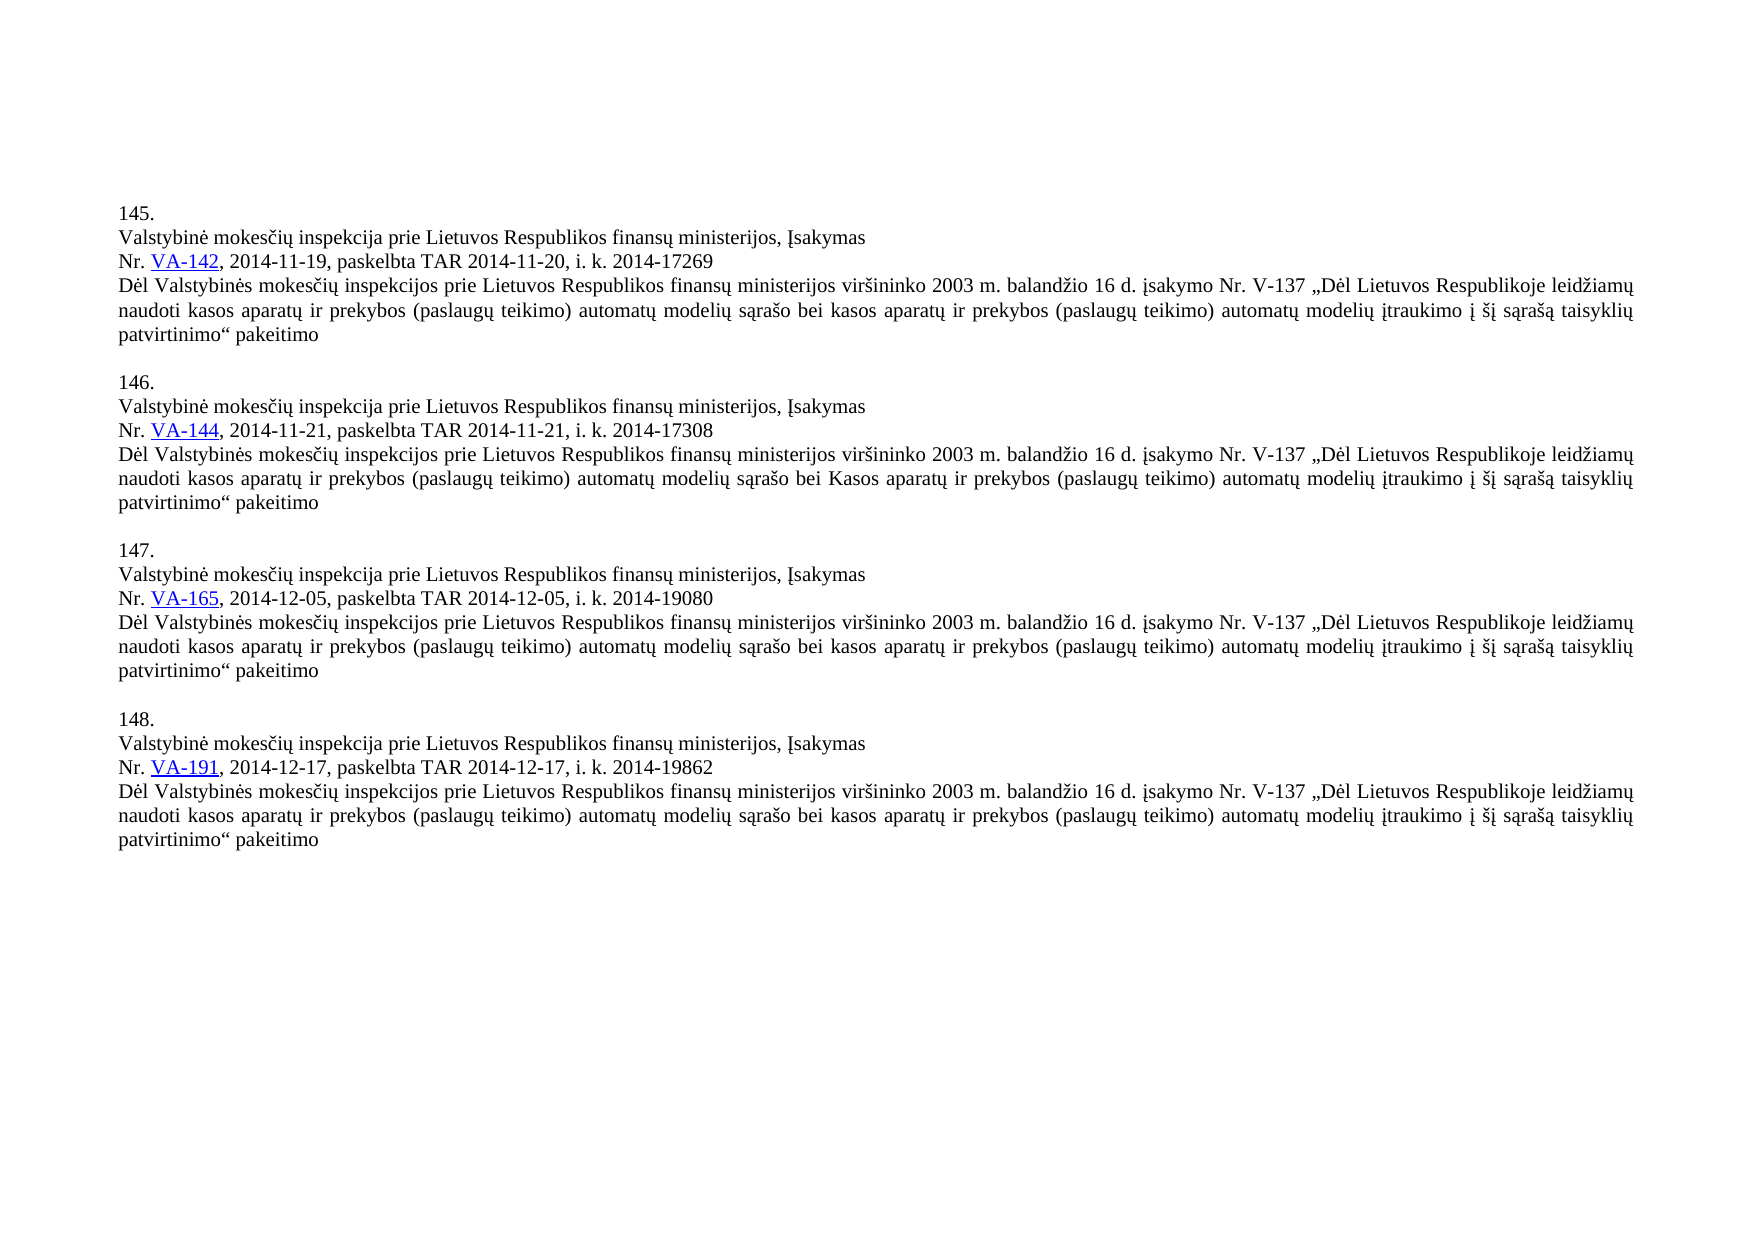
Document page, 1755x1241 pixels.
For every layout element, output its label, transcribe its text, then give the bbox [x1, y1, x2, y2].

text Valstybinė mokesčių inspekcija prie Lietuvos Respublikos finansų ministerijos, Įsakymas [118, 562, 1636, 586]
text 146. [118, 370, 1636, 394]
text 145. [118, 201, 1636, 225]
text Valstybinė mokesčių inspekcija prie Lietuvos Respublikos finansų ministerijos, Įsakymas [118, 225, 1636, 249]
text Dėl Valstybinės mokesčių inspekcijos prie Lietuvos Respublikos finansų ministerijos viršininko 2003 m. balandžio 16 d. įsakymo Nr. V-137 „Dėl Lietuvos Respublikoje leidžiamų naudoti kasos aparatų ir prekybos (paslaugų teikimo) automatų modelių sąrašo bei Kasos aparatų ir prekybos (paslaugų teikimo) automatų modelių įtraukimo į šį sąrašą taisyklių patvirtinimo“ pakeitimo [118, 442, 1636, 514]
text Nr. VA-191, 2014-12-17, paskelbta TAR 2014-12-17, i. k. 2014-19862 [118, 755, 1636, 779]
text 147. [118, 538, 1636, 562]
text Dėl Valstybinės mokesčių inspekcijos prie Lietuvos Respublikos finansų ministerijos viršininko 2003 m. balandžio 16 d. įsakymo Nr. V-137 „Dėl Lietuvos Respublikoje leidžiamų naudoti kasos aparatų ir prekybos (paslaugų teikimo) automatų modelių sąrašo bei kasos aparatų ir prekybos (paslaugų teikimo) automatų modelių įtraukimo į šį sąrašą taisyklių patvirtinimo“ pakeitimo [118, 273, 1636, 346]
text Dėl Valstybinės mokesčių inspekcijos prie Lietuvos Respublikos finansų ministerijos viršininko 2003 m. balandžio 16 d. įsakymo Nr. V-137 „Dėl Lietuvos Respublikoje leidžiamų naudoti kasos aparatų ir prekybos (paslaugų teikimo) automatų modelių sąrašo bei kasos aparatų ir prekybos (paslaugų teikimo) automatų modelių įtraukimo į šį sąrašą taisyklių patvirtinimo“ pakeitimo [118, 610, 1636, 682]
text Nr. VA-142, 2014-11-19, paskelbta TAR 2014-11-20, i. k. 2014-17269 [118, 249, 1636, 273]
text Nr. VA-144, 2014-11-21, paskelbta TAR 2014-11-21, i. k. 2014-17308 [118, 418, 1636, 442]
text Dėl Valstybinės mokesčių inspekcijos prie Lietuvos Respublikos finansų ministerijos viršininko 2003 m. balandžio 16 d. įsakymo Nr. V-137 „Dėl Lietuvos Respublikoje leidžiamų naudoti kasos aparatų ir prekybos (paslaugų teikimo) automatų modelių sąrašo bei kasos aparatų ir prekybos (paslaugų teikimo) automatų modelių įtraukimo į šį sąrašą taisyklių patvirtinimo“ pakeitimo [118, 779, 1636, 851]
text Valstybinė mokesčių inspekcija prie Lietuvos Respublikos finansų ministerijos, Įsakymas [118, 394, 1636, 418]
text 148. [118, 707, 1636, 731]
text Nr. VA-165, 2014-12-05, paskelbta TAR 2014-12-05, i. k. 2014-19080 [118, 586, 1636, 610]
text Valstybinė mokesčių inspekcija prie Lietuvos Respublikos finansų ministerijos, Įsakymas [118, 731, 1636, 755]
